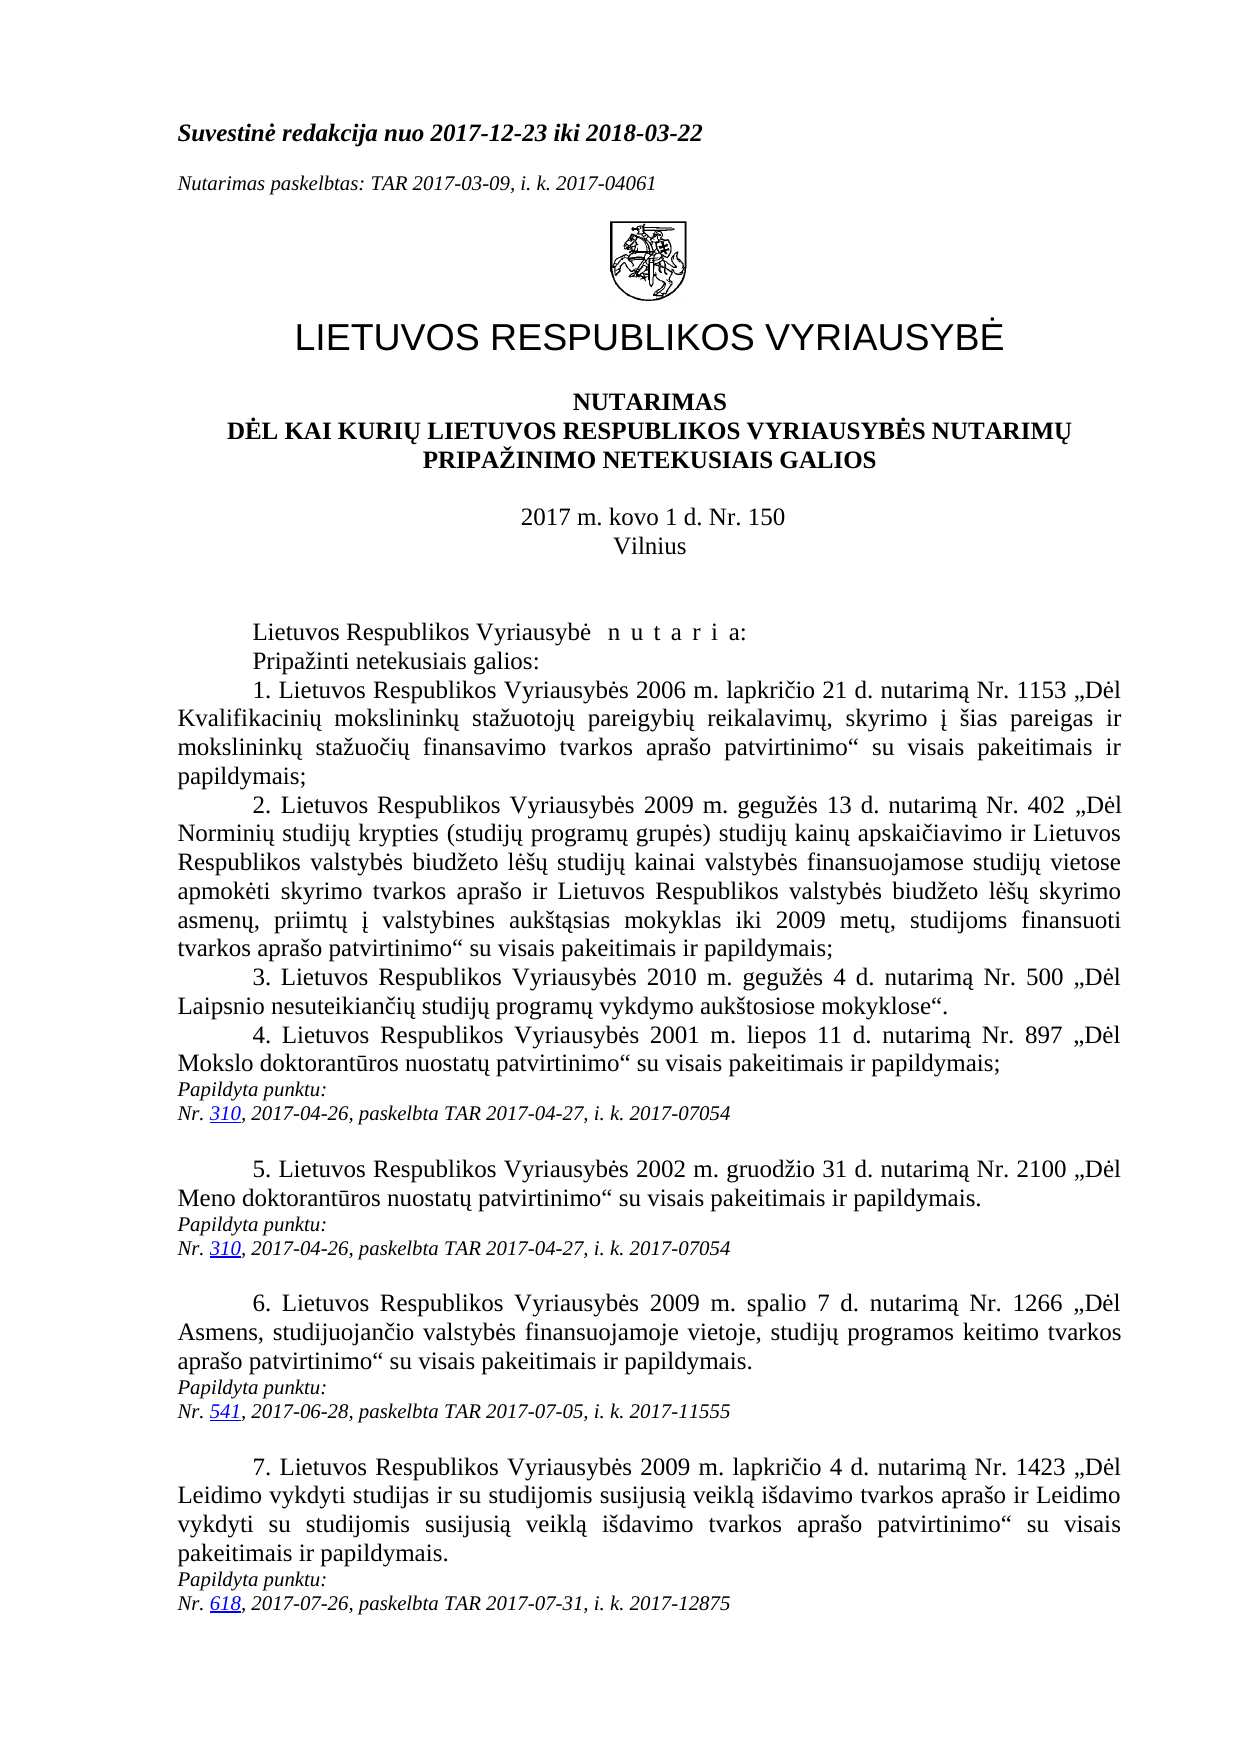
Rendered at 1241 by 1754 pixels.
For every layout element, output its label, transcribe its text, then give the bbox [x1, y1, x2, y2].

text 4. Lietuvos Respublikos Vyriausybės 2001 m. liepos 11 d. nutarimą Nr. 897 „Dėl Mokslo doktorantūros nuostatų patvirtinimo“ su visais pakeitimais ir papildymais; [177, 1020, 1122, 1077]
text Lietuvos Respublikos Vyriausybė [177, 315, 1122, 358]
text Lietuvos Respublikos Vyriausybė nutaria: [177, 617, 1122, 646]
text Suvestinė redakcija nuo 2017-12-23 iki 2018-03-22 [177, 118, 1122, 147]
text 6. Lietuvos Respublikos Vyriausybės 2009 m. spalio 7 d. nutarimą Nr. 1266 „Dėl Asmens, studijuojančio valstybės finansuojamoje vietoje, studijų programos keitimo tvarkos aprašo patvirtinimo“ su visais pakeitimais ir papildymais. [177, 1288, 1122, 1375]
text Papildyta punktu: [177, 1212, 1122, 1236]
text Nutarimas paskelbtas: TAR 2017-03-09, i. k. 2017-04061 [177, 171, 1122, 195]
text Vilnius [177, 531, 1122, 560]
text DĖL KAI KURIŲ LIETUVOS RESPUBLIKOS VYRIAUSYBĖS NUTARIMŲ PRIPAŽINIMO NETEKUSIAIS GALIOS [177, 416, 1122, 473]
text Nr. 541, 2017-06-28, paskelbta TAR 2017-07-05, i. k. 2017-11555 [177, 1399, 1122, 1423]
text 1. Lietuvos Respublikos Vyriausybės 2006 m. lapkričio 21 d. nutarimą Nr. 1153 „Dėl Kvalifikacinių mokslininkų stažuotojų pareigybių reikalavimų, skyrimo į šias pareigas ir mokslininkų stažuočių finansavimo tvarkos aprašo patvirtinimo“ su visais pakeitimais ir papildymais; [177, 675, 1122, 790]
text 2017 m. kovo 1 d. Nr. 150 [177, 502, 1122, 531]
text Papildyta punktu: [177, 1375, 1122, 1399]
text Nr. 310, 2017-04-26, paskelbta TAR 2017-04-27, i. k. 2017-07054 [177, 1101, 1122, 1125]
text Nr. 310, 2017-04-26, paskelbta TAR 2017-04-27, i. k. 2017-07054 [177, 1236, 1122, 1260]
text Papildyta punktu: [177, 1567, 1122, 1591]
text 5. Lietuvos Respublikos Vyriausybės 2002 m. gruodžio 31 d. nutarimą Nr. 2100 „Dėl Meno doktorantūros nuostatų patvirtinimo“ su visais pakeitimais ir papildymais. [177, 1154, 1122, 1212]
text 7. Lietuvos Respublikos Vyriausybės 2009 m. lapkričio 4 d. nutarimą Nr. 1423 „Dėl Leidimo vykdyti studijas ir su studijomis susijusią veiklą išdavimo tvarkos aprašo ir Leidimo vykdyti su studijomis susijusią veiklą išdavimo tvarkos aprašo patvirtinimo“ su visais pakeitimais ir papildymais. [177, 1452, 1122, 1567]
text Pripažinti netekusiais galios: [177, 646, 1122, 675]
text Papildyta punktu: [177, 1077, 1122, 1101]
text 2. Lietuvos Respublikos Vyriausybės 2009 m. gegužės 13 d. nutarimą Nr. 402 „Dėl Norminių studijų krypties (studijų programų grupės) studijų kainų apskaičiavimo ir Lietuvos Respublikos valstybės biudžeto lėšų studijų kainai valstybės finansuojamose studijų vietose apmokėti skyrimo tvarkos aprašo ir Lietuvos Respublikos valstybės biudžeto lėšų skyrimo asmenų, priimtų į valstybines aukštąsias mokyklas iki 2009 metų, studijoms finansuoti tvarkos aprašo patvirtinimo“ su visais pakeitimais ir papildymais; [177, 790, 1122, 962]
text nutarimas [177, 387, 1122, 416]
text Nr. 618, 2017-07-26, paskelbta TAR 2017-07-31, i. k. 2017-12875 [177, 1591, 1122, 1615]
text 3. Lietuvos Respublikos Vyriausybės 2010 m. gegužės 4 d. nutarimą Nr. 500 „Dėl Laipsnio nesuteikiančių studijų programų vykdymo aukštosiose mokyklose“. [177, 962, 1122, 1020]
